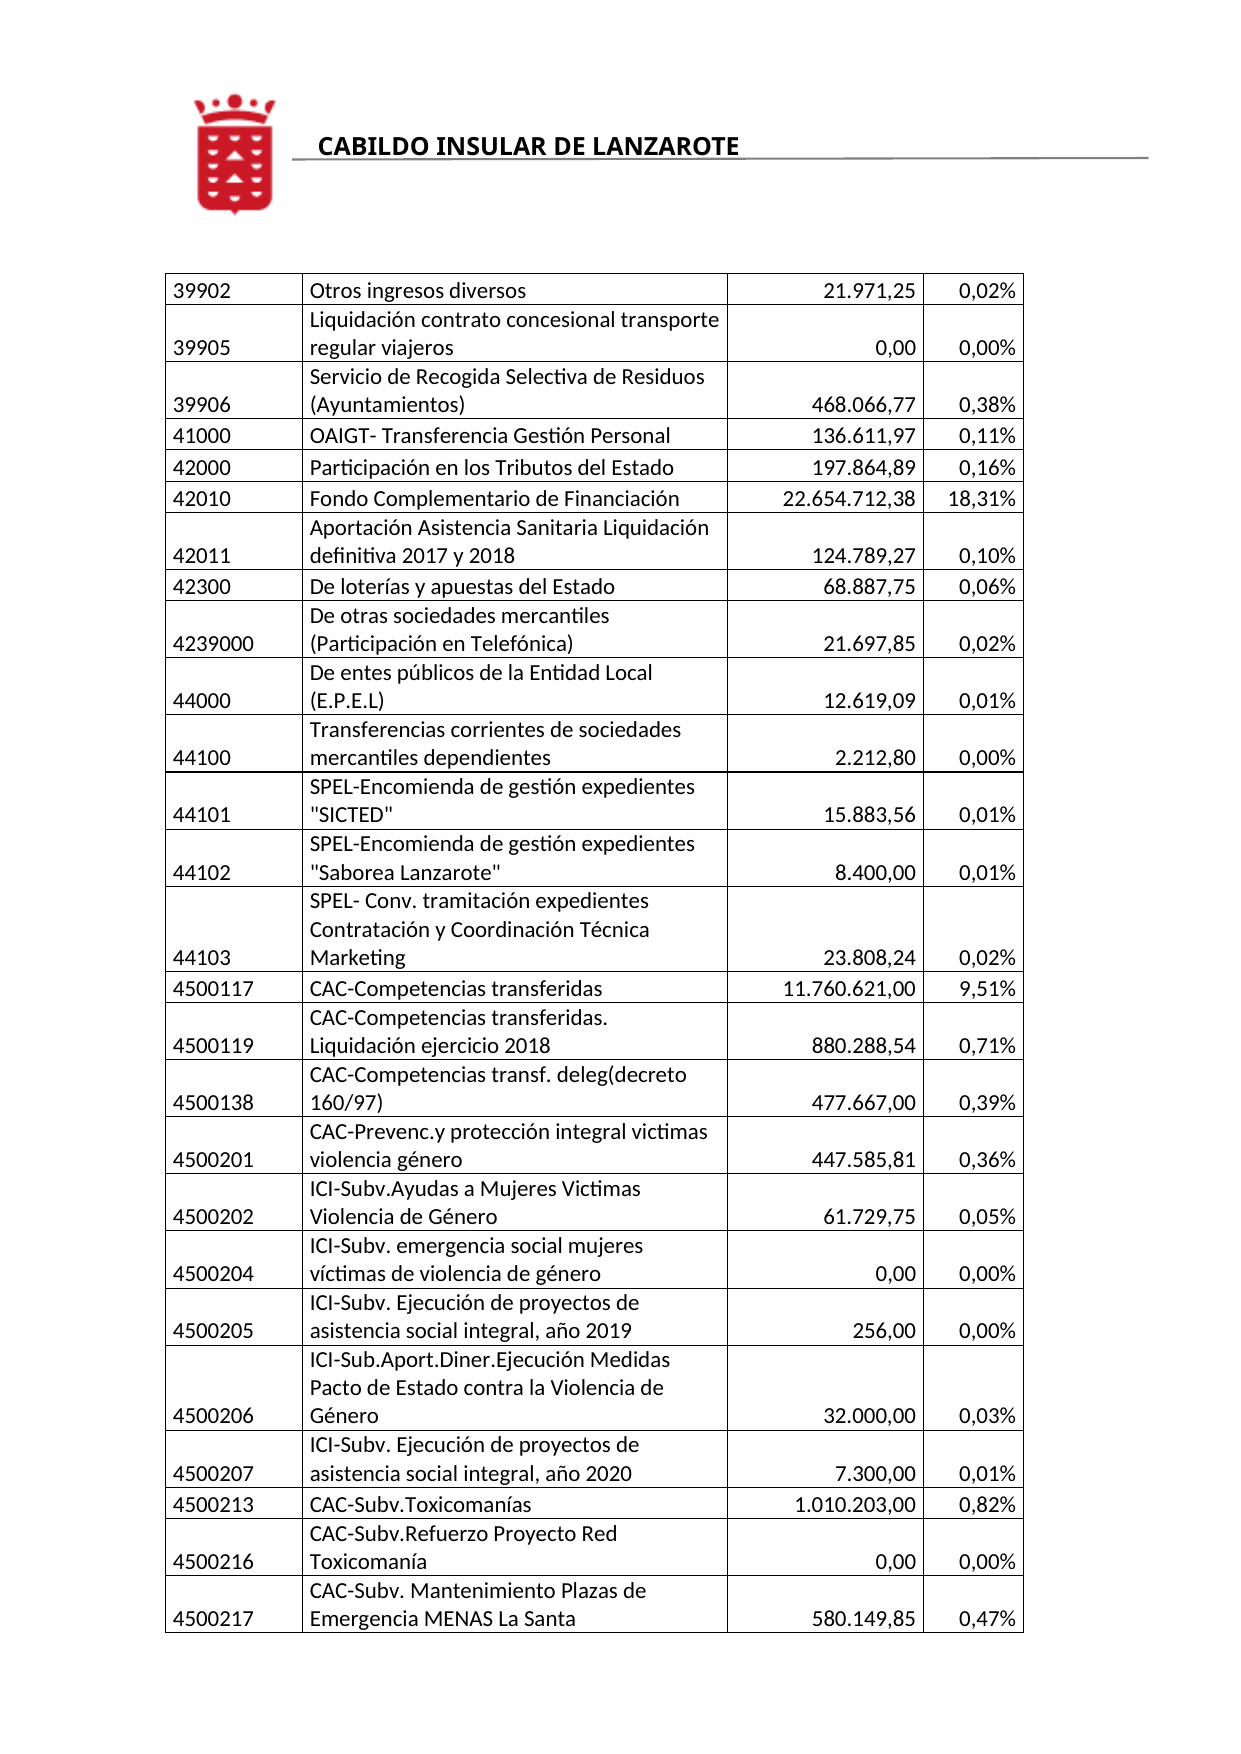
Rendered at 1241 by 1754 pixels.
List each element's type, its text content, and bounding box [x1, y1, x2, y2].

table_cell 0,06% [924, 570, 1023, 600]
table_cell 42300 [166, 570, 302, 600]
table_cell 68.887,75 [728, 570, 923, 600]
table_cell 4500205 [166, 1289, 302, 1344]
table_cell 18,31% [924, 482, 1023, 512]
picture [165, 88, 291, 216]
table_cell Otros ingresos diversos [303, 274, 727, 304]
table_cell 0,00% [924, 1231, 1023, 1287]
table_cell 39905 [166, 305, 302, 361]
table_cell 580.149,85 [728, 1576, 923, 1632]
table_cell 4500204 [166, 1231, 302, 1287]
table_cell 0,02% [924, 887, 1023, 971]
table_cell 44103 [166, 887, 302, 971]
table_cell Participación en los Tributos del Estado [303, 450, 727, 481]
table_cell 61.729,75 [728, 1174, 923, 1230]
table_cell 0,00% [924, 1289, 1023, 1344]
table_cell 21.697,85 [728, 601, 923, 657]
table_cell SPEL- Conv. tramitación expedientes Contratación y Coordinación Técnica Marketing [303, 887, 727, 971]
table_cell 468.066,77 [728, 362, 923, 418]
table_cell 0,36% [924, 1117, 1023, 1173]
table_cell 32.000,00 [728, 1346, 923, 1429]
table_cell 11.760.621,00 [728, 972, 923, 1002]
table_cell CAC-Subv. Mantenimiento Plazas de Emergencia MENAS La Santa [303, 1576, 727, 1632]
table_cell 21.971,25 [728, 274, 923, 304]
table_cell 0,03% [924, 1346, 1023, 1429]
table_cell 0,82% [924, 1488, 1023, 1518]
table_cell 0,00% [924, 1519, 1023, 1575]
table_cell SPEL-Encomienda de gestión expedientes "SICTED" [303, 773, 727, 828]
table_cell 1.010.203,00 [728, 1488, 923, 1518]
table_cell 124.789,27 [728, 513, 923, 569]
table_cell 44102 [166, 830, 302, 886]
table_cell 44101 [166, 773, 302, 828]
table_cell 0,16% [924, 450, 1023, 481]
table_cell 42000 [166, 450, 302, 481]
table_cell 44000 [166, 658, 302, 714]
table_cell 4500206 [166, 1346, 302, 1429]
table_cell 0,02% [924, 274, 1023, 304]
table_cell 15.883,56 [728, 773, 923, 828]
table_cell 42011 [166, 513, 302, 569]
table_cell CAC-Competencias transferidas [303, 972, 727, 1002]
table_cell 4239000 [166, 601, 302, 657]
table_cell SPEL-Encomienda de gestión expedientes "Saborea Lanzarote" [303, 830, 727, 886]
table_cell 0,00 [728, 1231, 923, 1287]
table_cell 197.864,89 [728, 450, 923, 481]
table_cell 23.808,24 [728, 887, 923, 971]
table_cell 136.611,97 [728, 419, 923, 449]
table_cell Liquidación contrato concesional transporte regular viajeros [303, 305, 727, 361]
table_cell ICI-Subv. Ejecución de proyectos de asistencia social integral, año 2020 [303, 1431, 727, 1487]
table_cell CAC-Subv.Toxicomanías [303, 1488, 727, 1518]
table_cell 42010 [166, 482, 302, 512]
table_cell 4500119 [166, 1003, 302, 1059]
table_cell 0,38% [924, 362, 1023, 418]
table_cell 4500201 [166, 1117, 302, 1173]
table_cell De otras sociedades mercantiles (Participación en Telefónica) [303, 601, 727, 657]
table_cell 39906 [166, 362, 302, 418]
table_cell 447.585,81 [728, 1117, 923, 1173]
table_cell 0,05% [924, 1174, 1023, 1230]
table_cell 0,00% [924, 305, 1023, 361]
table_cell 0,71% [924, 1003, 1023, 1059]
table_cell 39902 [166, 274, 302, 304]
table_cell 880.288,54 [728, 1003, 923, 1059]
table_cell De loterías y apuestas del Estado [303, 570, 727, 600]
table_cell CAC-Competencias transf. deleg(decreto 160/97) [303, 1060, 727, 1116]
table_cell 0,01% [924, 1431, 1023, 1487]
table_cell CAC-Prevenc.y protección integral victimas violencia género [303, 1117, 727, 1173]
table_cell 4500213 [166, 1488, 302, 1518]
table_cell 4500207 [166, 1431, 302, 1487]
table_cell Servicio de Recogida Selectiva de Residuos (Ayuntamientos) [303, 362, 727, 418]
table_cell 4500202 [166, 1174, 302, 1230]
table_cell 8.400,00 [728, 830, 923, 886]
table_cell ICI-Subv. Ejecución de proyectos de asistencia social integral, año 2019 [303, 1289, 727, 1344]
table_cell 4500217 [166, 1576, 302, 1632]
table_cell 256,00 [728, 1289, 923, 1344]
table_cell ICI-Sub.Aport.Diner.Ejecución Medidas Pacto de Estado contra la Violencia de Género [303, 1346, 727, 1429]
table_cell Transferencias corrientes de sociedades mercantiles dependientes [303, 715, 727, 771]
table_cell 0,47% [924, 1576, 1023, 1632]
table_cell ICI-Subv. emergencia social mujeres víctimas de violencia de género [303, 1231, 727, 1287]
table_cell 12.619,09 [728, 658, 923, 714]
table_cell 9,51% [924, 972, 1023, 1002]
table_cell ICI-Subv.Ayudas a Mujeres Victimas Violencia de Género [303, 1174, 727, 1230]
table_cell 4500216 [166, 1519, 302, 1575]
table_cell 0,01% [924, 658, 1023, 714]
table_cell 477.667,00 [728, 1060, 923, 1116]
table_cell CAC-Subv.Refuerzo Proyecto Red Toxicomanía [303, 1519, 727, 1575]
table_cell 0,10% [924, 513, 1023, 569]
table_cell 22.654.712,38 [728, 482, 923, 512]
table_cell 44100 [166, 715, 302, 771]
table_cell De entes públicos de la Entidad Local (E.P.E.L) [303, 658, 727, 714]
table_cell 0,00 [728, 1519, 923, 1575]
table_cell 0,39% [924, 1060, 1023, 1116]
table_cell Fondo Complementario de Financiación [303, 482, 727, 512]
table_cell OAIGT- Transferencia Gestión Personal [303, 419, 727, 449]
table_cell 41000 [166, 419, 302, 449]
table_cell 0,01% [924, 830, 1023, 886]
table_cell 4500138 [166, 1060, 302, 1116]
table_cell 0,00% [924, 715, 1023, 771]
table_cell 0,01% [924, 773, 1023, 828]
table_cell 0,11% [924, 419, 1023, 449]
table_cell CAC-Competencias transferidas. Liquidación ejercicio 2018 [303, 1003, 727, 1059]
table_cell 0,02% [924, 601, 1023, 657]
table_cell 4500117 [166, 972, 302, 1002]
table_cell Aportación Asistencia Sanitaria Liquidación definitiva 2017 y 2018 [303, 513, 727, 569]
table_cell 7.300,00 [728, 1431, 923, 1487]
table_cell 0,00 [728, 305, 923, 361]
table_cell 2.212,80 [728, 715, 923, 771]
